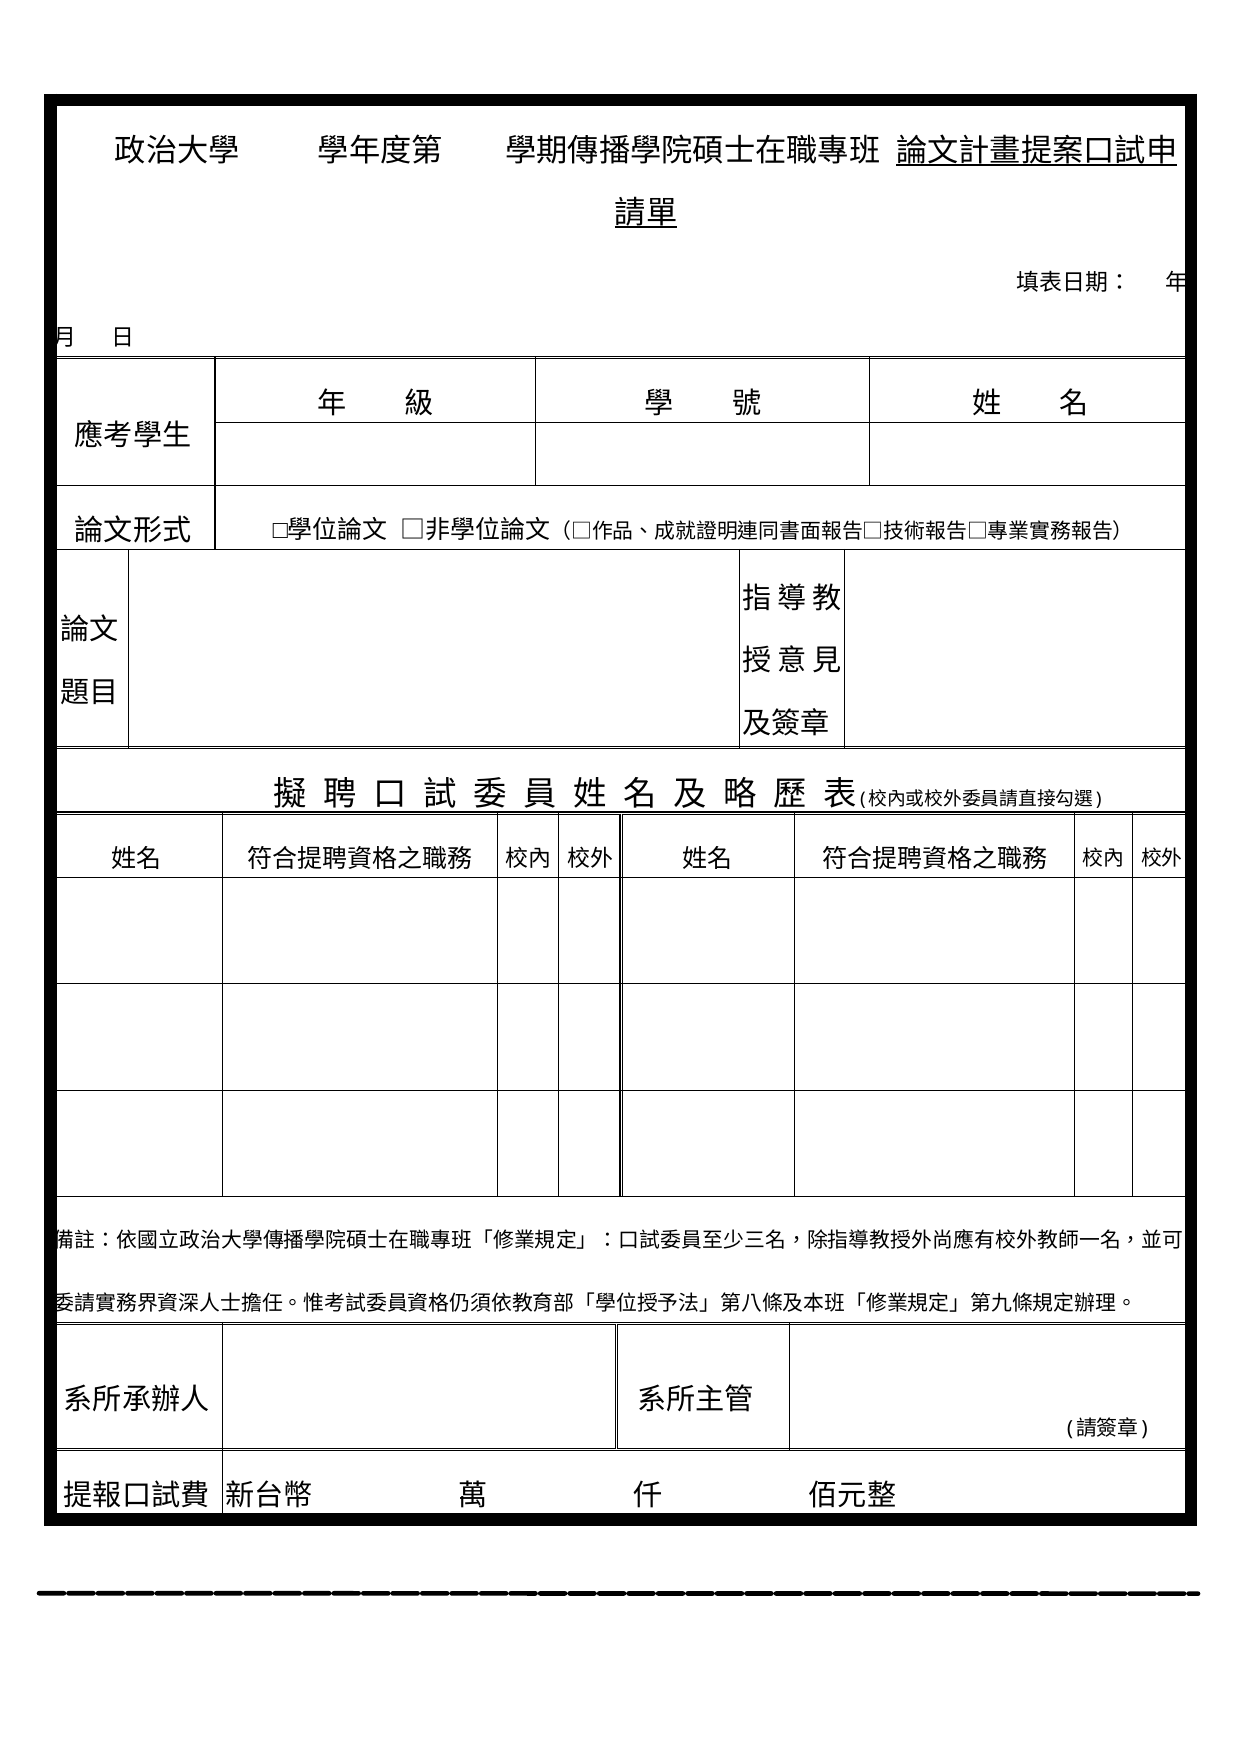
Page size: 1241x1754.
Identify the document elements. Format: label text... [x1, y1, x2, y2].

table_cell 符合提聘資格之職務 [795, 815, 1074, 877]
table_cell 校外 [559, 815, 619, 877]
table_cell 系所承辦人 [57, 1325, 222, 1447]
table_cell [1133, 1091, 1185, 1196]
table_cell [57, 1091, 222, 1196]
table_cell 論文題目 [57, 550, 128, 746]
table_cell [795, 1091, 1074, 1196]
table_cell [498, 1091, 558, 1196]
table_cell [623, 984, 794, 1089]
table_cell [223, 1091, 497, 1196]
table_cell [498, 878, 558, 983]
table_cell [795, 878, 1074, 983]
table_cell 學 號 [536, 359, 869, 422]
table_cell [795, 984, 1074, 1089]
table_cell [498, 984, 558, 1089]
table_cell [57, 984, 222, 1089]
table_cell 新台幣 萬 仟 佰元整 [223, 1451, 1185, 1513]
table_cell [845, 550, 1185, 746]
table_cell (請簽章) [790, 1325, 1185, 1447]
table_cell 備註：依國立政治大學傳播學院碩士在職專班「修業規定」：口試委員至少三名，除指導教授外尚應有校外教師一名，並可委請實務界資深人士擔任。惟考試委員資格仍須依教育部「學位授予法」第八條及本班「修業規定」第九條規定辦理。 [57, 1197, 1185, 1322]
table_cell 符合提聘資格之職務 [223, 815, 497, 877]
table_cell [623, 1091, 794, 1196]
table_cell [623, 878, 794, 983]
table_cell 擬 聘 口 試 委 員 姓 名 及 略 歷 表(校內或校外委員請直接勾選) [57, 749, 1185, 811]
table_cell [559, 1091, 619, 1196]
table_cell [870, 423, 1185, 485]
table_cell [559, 984, 619, 1089]
table_header 政治大學 學年度第 學期傳播學院碩士在職專班 論文計畫提案口試申請單 填表日期： 年 月 日 [57, 106, 1185, 356]
table_cell [223, 984, 497, 1089]
table_cell 校外 [1133, 815, 1185, 877]
table_cell [1133, 984, 1185, 1089]
table_cell [536, 423, 869, 485]
table_cell [129, 550, 739, 746]
table_cell [1075, 878, 1132, 983]
table_cell [216, 423, 535, 485]
table_cell [1075, 1091, 1132, 1196]
table_cell [57, 878, 222, 983]
table_cell 姓 名 [870, 359, 1185, 422]
table_cell 校內 [1075, 815, 1132, 877]
table_cell □學位論文 □非學位論文（□作品、成就證明連同書面報告□技術報告□專業實務報告） [216, 486, 1185, 549]
table_cell [559, 878, 619, 983]
table_cell 指導教授意見及簽章 [740, 550, 844, 746]
table_cell 姓名 [623, 815, 794, 877]
table_cell 姓名 [57, 815, 222, 877]
table_cell [1075, 984, 1132, 1089]
table_cell 論文形式 [57, 486, 214, 549]
table_cell 應考學生 [57, 359, 214, 485]
table_cell [223, 1325, 615, 1447]
table_cell 提報口試費 [57, 1451, 222, 1513]
table_cell 校內 [498, 815, 558, 877]
table_cell [1133, 878, 1185, 983]
table_cell 年 級 [216, 359, 535, 422]
table_cell 系所主管 [618, 1325, 789, 1447]
table_cell [223, 878, 497, 983]
